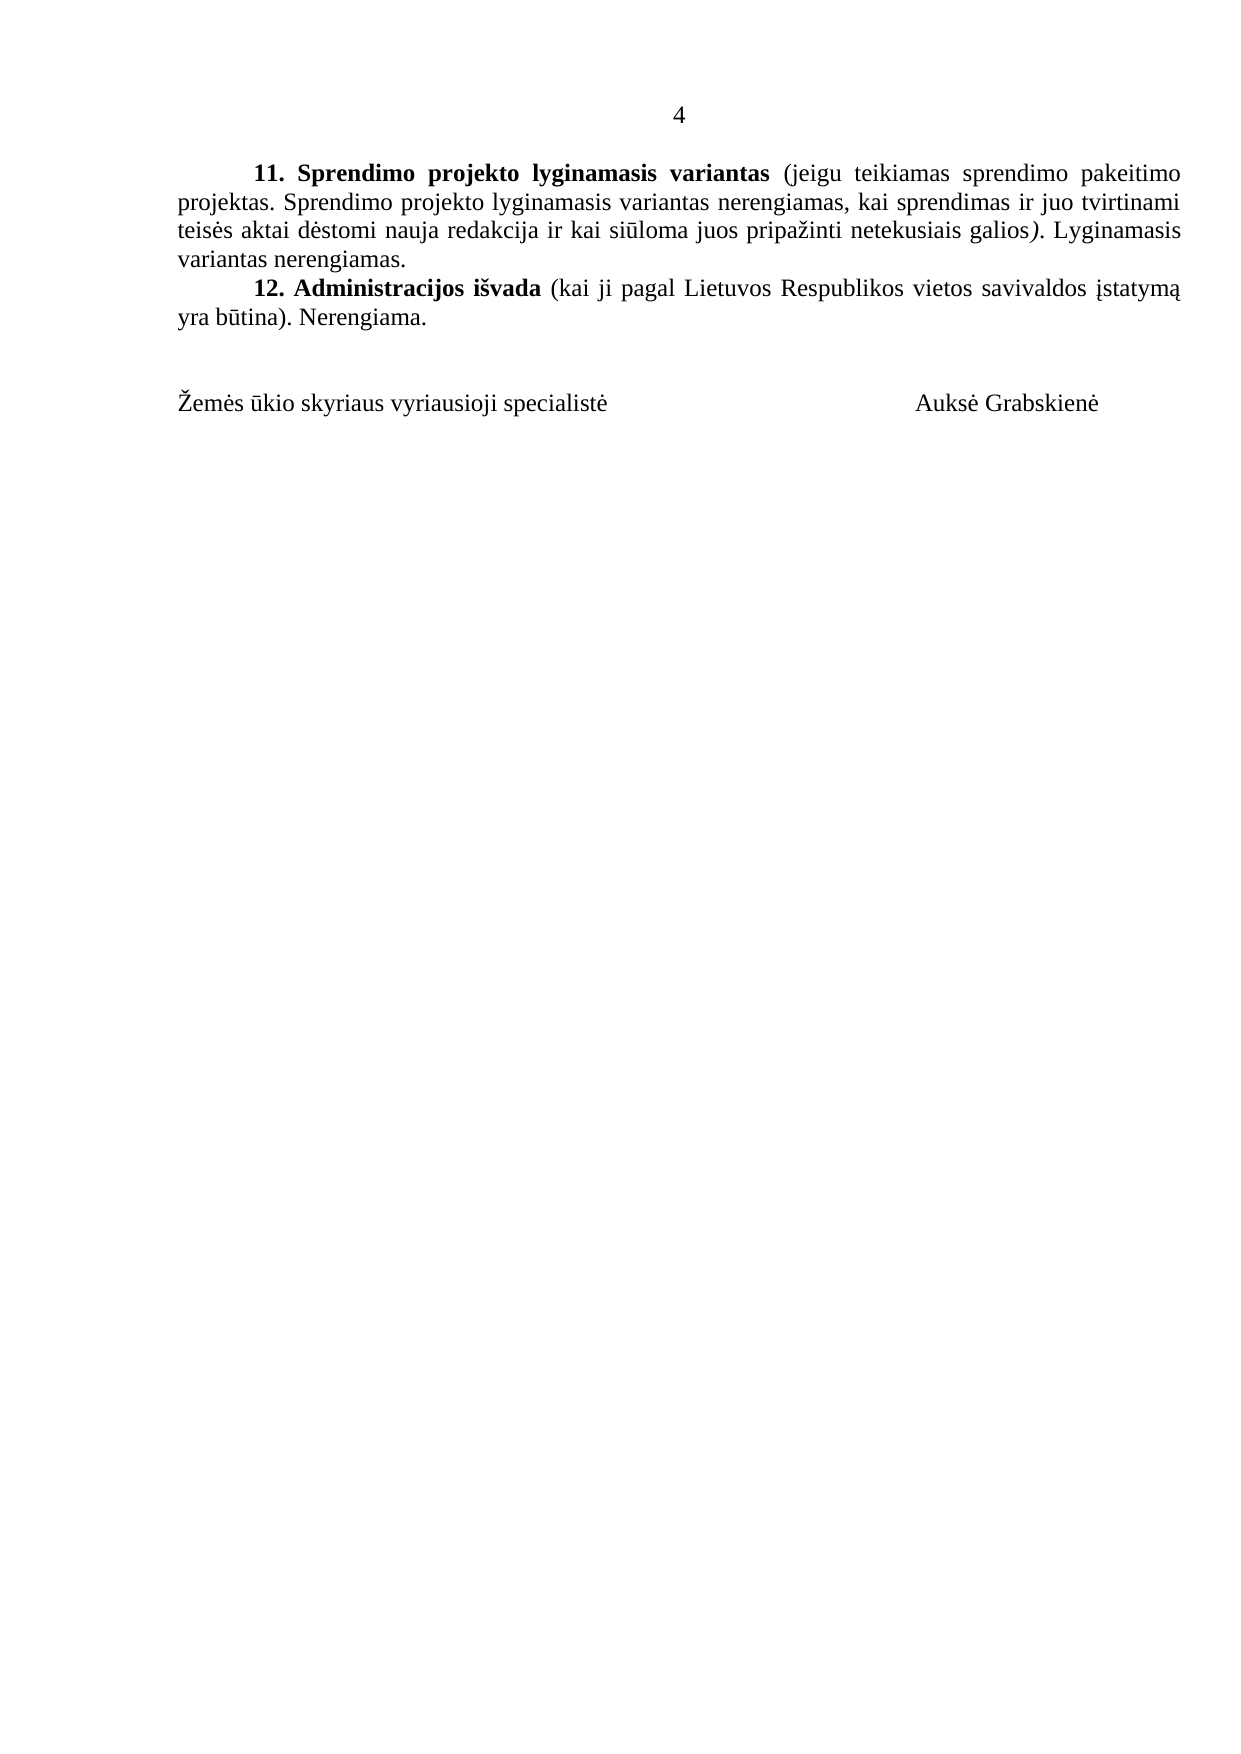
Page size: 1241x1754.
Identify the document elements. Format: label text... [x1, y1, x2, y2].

text 11. Sprendimo projekto lyginamasis variantas (jeigu teikiamas sprendimo pakeitimo projektas. Sprendimo projekto lyginamasis variantas nerengiamas, kai sprendimas ir juo tvirtinami teisės aktai dėstomi nauja redakcija ir kai siūloma juos pripažinti netekusiais galios). Lyginamasis variantas nerengiamas. [177, 158, 1181, 273]
text Žemės ūkio skyriaus vyriausioji specialistė Auksė Grabskienė [177, 388, 1181, 445]
text 12. Administracijos išvada (kai ji pagal Lietuvos Respublikos vietos savivaldos įstatymą yra būtina). Nerengiama. [177, 273, 1181, 330]
